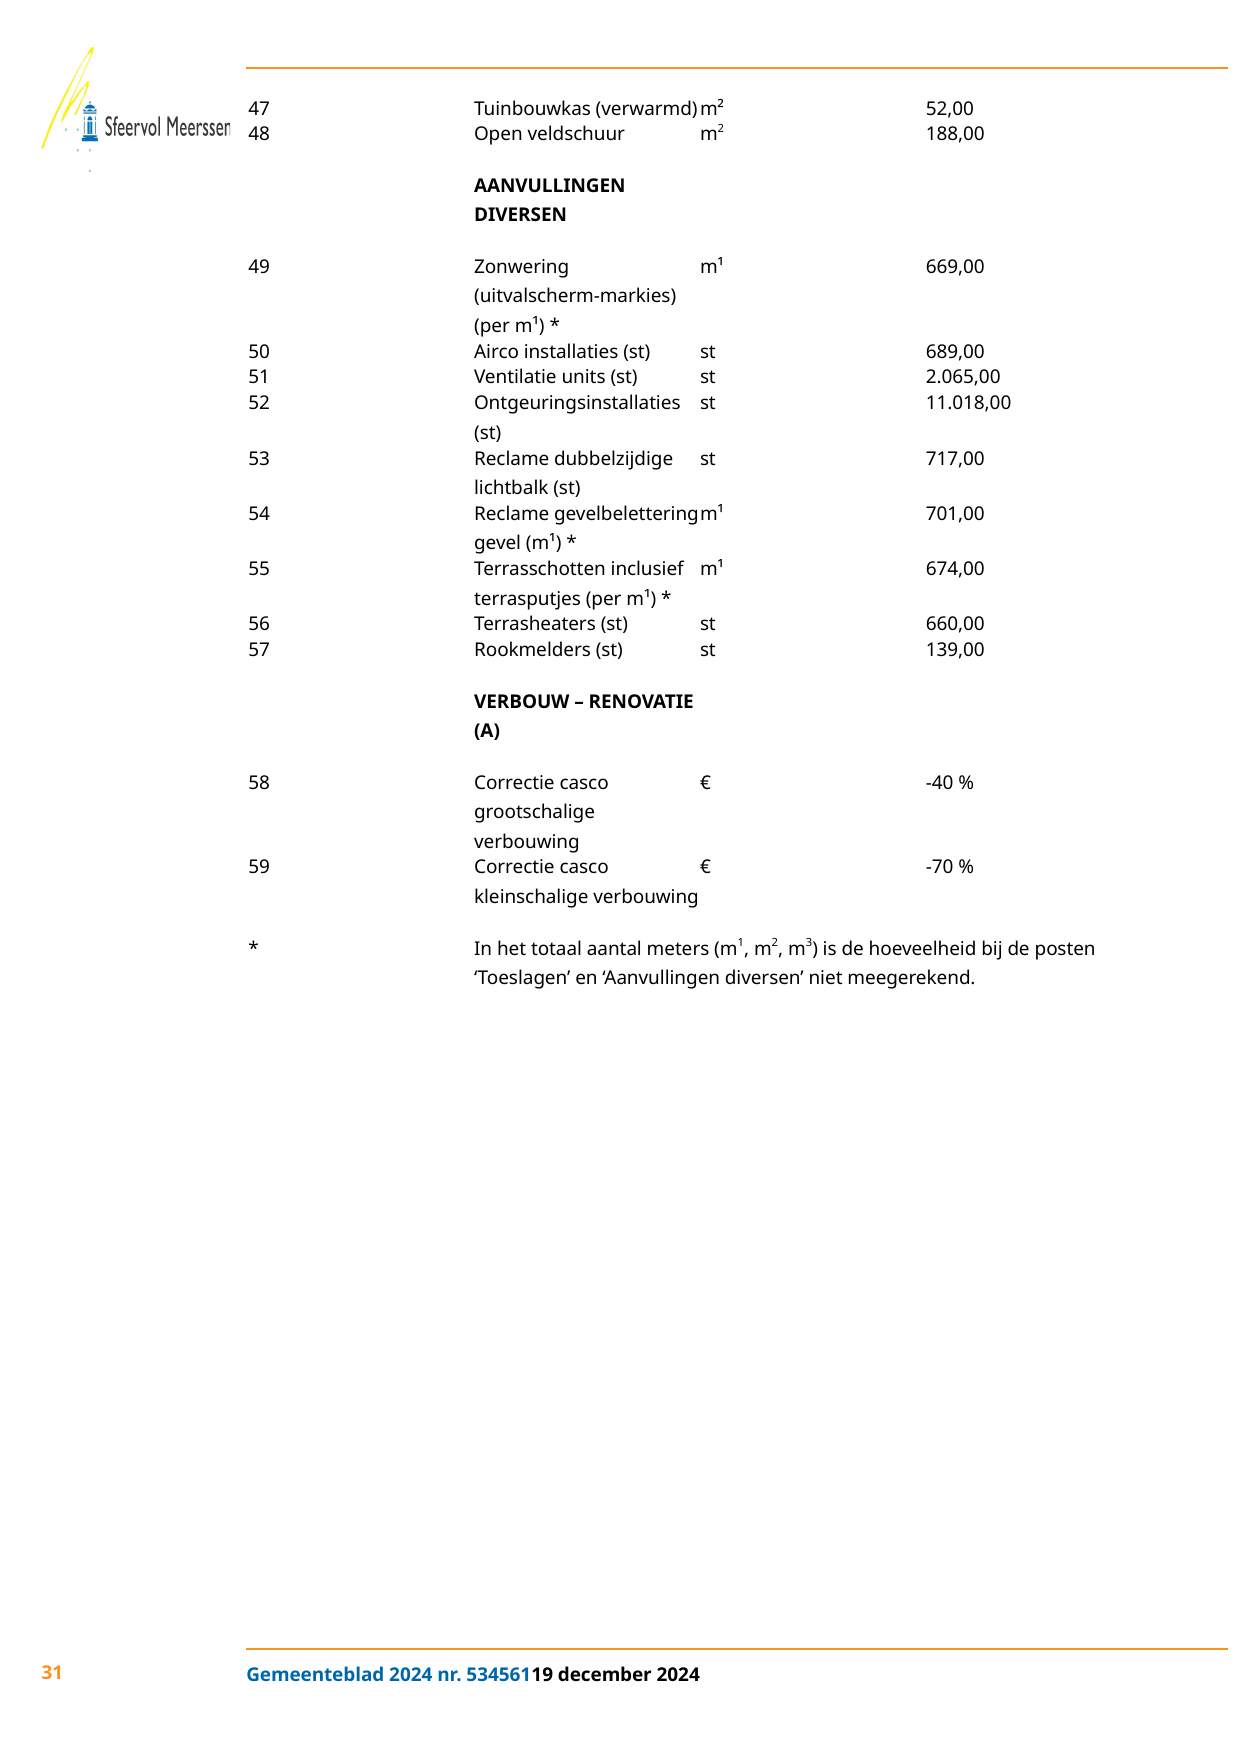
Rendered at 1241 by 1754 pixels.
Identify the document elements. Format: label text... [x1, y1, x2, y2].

table_cell 11.018,00 [926, 389, 1152, 445]
table_cell [926, 172, 1152, 227]
table_cell 59 [248, 854, 474, 909]
table_cell st [700, 389, 926, 445]
table_cell [474, 146, 700, 172]
table_cell [248, 662, 474, 688]
table_cell 701,00 [926, 500, 1152, 555]
table_cell m¹ [700, 253, 926, 338]
table_cell st [700, 338, 926, 364]
table_cell [248, 688, 474, 743]
table_cell [248, 909, 474, 935]
table_cell [700, 688, 926, 743]
table_cell Zonwering (uitvalscherm-markies) (per m¹) * [474, 253, 700, 338]
table_cell [248, 743, 474, 769]
table_cell 674,00 [926, 555, 1152, 611]
table_cell [926, 227, 1152, 253]
table_cell [248, 172, 474, 227]
table_cell -70 % [926, 854, 1152, 909]
table_cell 47 [248, 95, 474, 121]
table_cell Ontgeuringsinstallaties (st) [474, 389, 700, 445]
table_cell In het totaal aantal meters (m1, m2, m3) is de hoeveelheid bij de posten ‘Toeslagen’ en ‘Aanvullingen diversen’ niet meegerekend. [474, 935, 1152, 990]
table_cell st [700, 636, 926, 662]
table_cell 56 [248, 611, 474, 636]
table_cell Reclame dubbelzijdige lichtbalk (st) [474, 445, 700, 500]
table_cell [700, 146, 926, 172]
table_cell [700, 662, 926, 688]
table_cell 717,00 [926, 445, 1152, 500]
table_cell Correctie casco grootschalige verbouwing [474, 769, 700, 854]
table_cell 2.065,00 [926, 364, 1152, 389]
table_cell [474, 662, 700, 688]
table_cell Open veldschuur [474, 121, 700, 146]
table_cell Correctie casco kleinschalige verbouwing [474, 854, 700, 909]
table_cell 49 [248, 253, 474, 338]
table_cell 689,00 [926, 338, 1152, 364]
table_cell Tuinbouwkas (verwarmd) [474, 95, 700, 121]
table_cell 58 [248, 769, 474, 854]
table_cell 53 [248, 445, 474, 500]
table_cell Reclame gevelbelettering gevel (m¹) * [474, 500, 700, 555]
table_cell [926, 909, 1152, 935]
table_cell 50 [248, 338, 474, 364]
table_cell 188,00 [926, 121, 1152, 146]
table_cell st [700, 364, 926, 389]
table_cell m¹ [700, 555, 926, 611]
table_cell 52,00 [926, 95, 1152, 121]
table_cell [474, 227, 700, 253]
table_cell 139,00 [926, 636, 1152, 662]
table_cell Ventilatie units (st) [474, 364, 700, 389]
table_cell 660,00 [926, 611, 1152, 636]
table_cell Terrasheaters (st) [474, 611, 700, 636]
table_cell [700, 172, 926, 227]
table_cell [474, 909, 700, 935]
table_cell [926, 743, 1152, 769]
table_cell [700, 743, 926, 769]
table_cell st [700, 611, 926, 636]
table_cell m2 [700, 121, 926, 146]
table_cell [474, 743, 700, 769]
table_cell [926, 688, 1152, 743]
table_cell [248, 227, 474, 253]
table_cell 52 [248, 389, 474, 445]
table_cell [700, 909, 926, 935]
table_cell Terrasschotten inclusief terrasputjes (per m¹) * [474, 555, 700, 611]
table_cell 55 [248, 555, 474, 611]
picture [41, 47, 231, 172]
table_cell -40 % [926, 769, 1152, 854]
table_cell 57 [248, 636, 474, 662]
table_cell 54 [248, 500, 474, 555]
table_cell Rookmelders (st) [474, 636, 700, 662]
table_cell * [248, 935, 474, 990]
table_cell 51 [248, 364, 474, 389]
table_cell 669,00 [926, 253, 1152, 338]
table_cell AANVULLINGEN DIVERSEN [474, 172, 700, 227]
table_cell m¹ [700, 500, 926, 555]
table_cell VERBOUW – RENOVATIE (A) [474, 688, 700, 743]
table_cell € [700, 769, 926, 854]
table_cell m² [700, 95, 926, 121]
table_cell 48 [248, 121, 474, 146]
table_cell [700, 227, 926, 253]
table_cell [926, 662, 1152, 688]
table_cell [926, 146, 1152, 172]
table_cell st [700, 445, 926, 500]
table_cell [248, 146, 474, 172]
table_cell Airco installaties (st) [474, 338, 700, 364]
table_cell € [700, 854, 926, 909]
